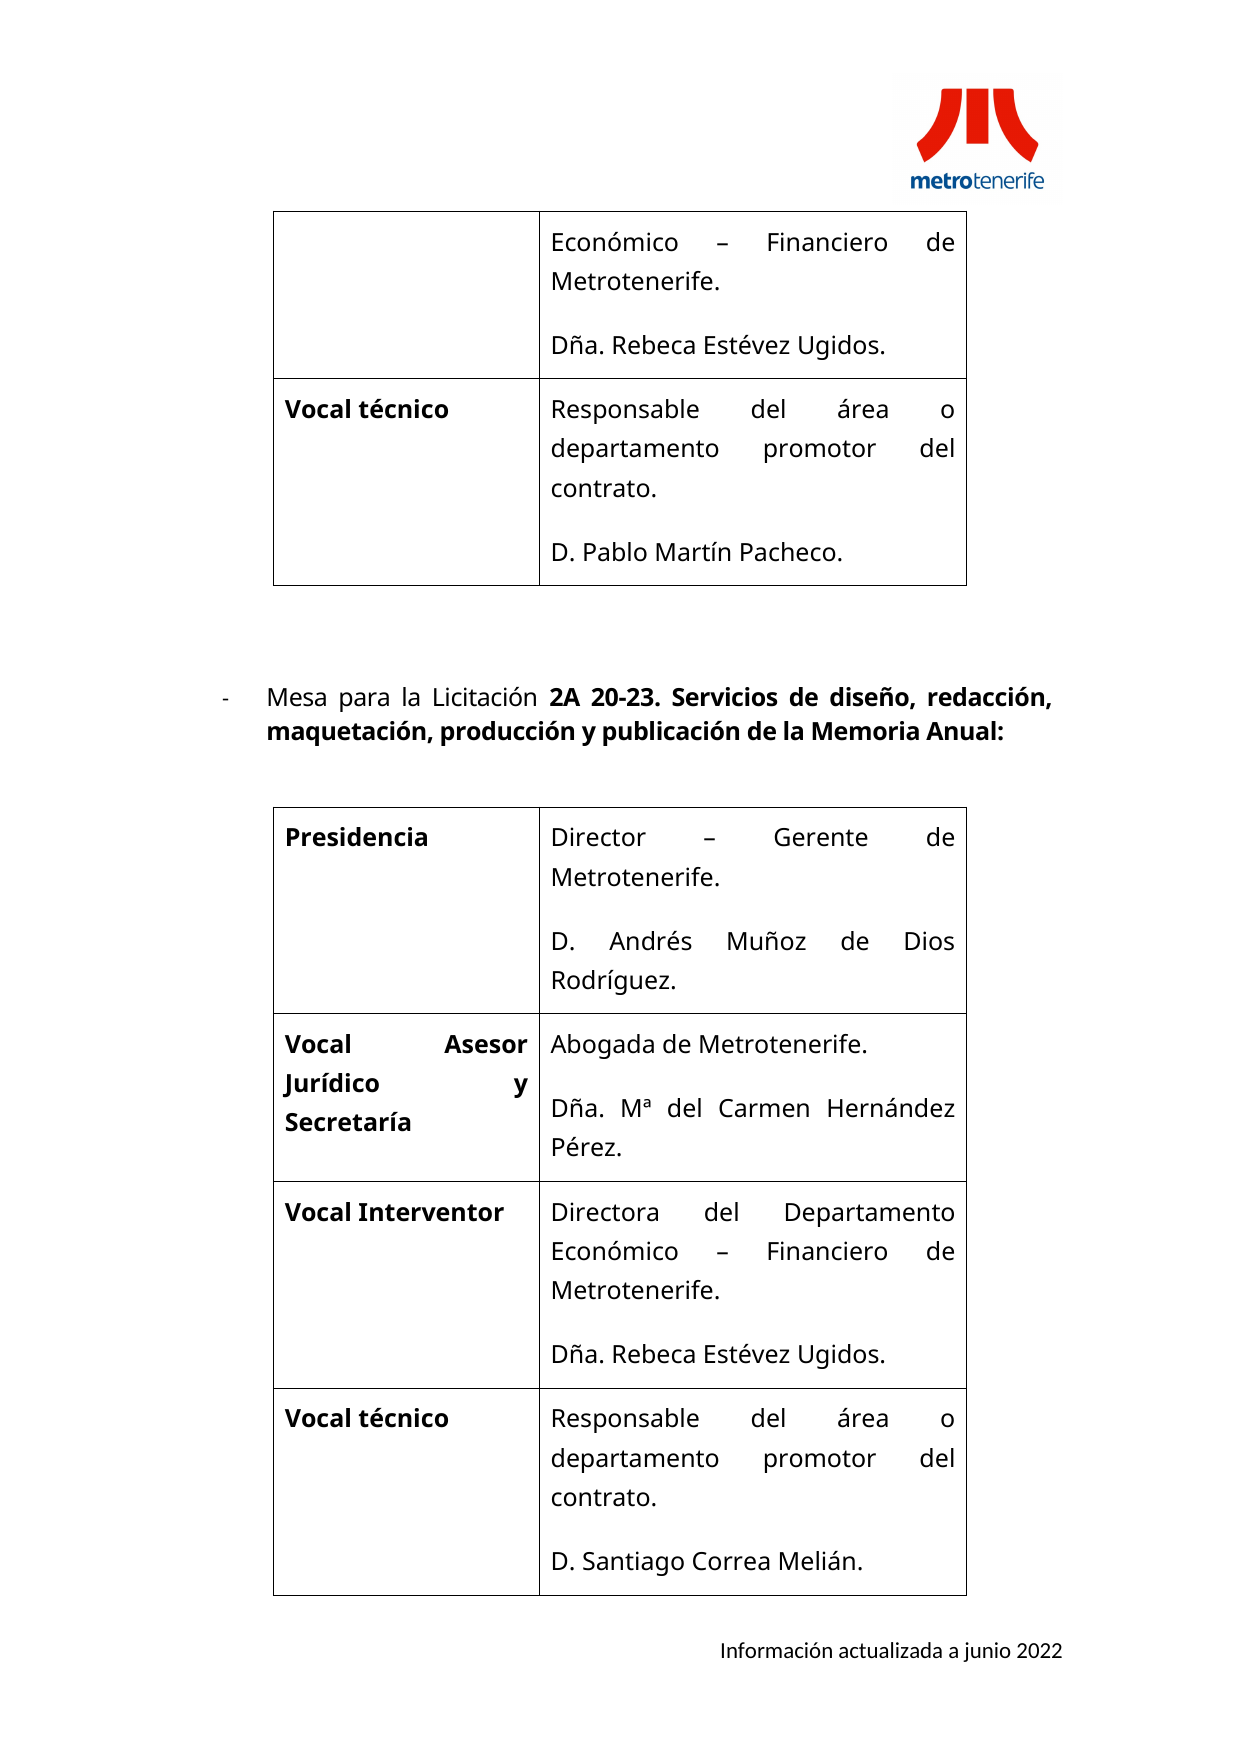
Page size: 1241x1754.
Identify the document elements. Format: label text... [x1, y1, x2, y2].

table_cell [274, 212, 539, 378]
table_cell Vocal Asesor Jurídico y Secretaría [274, 1014, 539, 1181]
table_cell Responsable del área o departamento promotor del contrato. D. Pablo Martín Pacheco. [540, 379, 966, 585]
table_cell Directora del Departamento Económico – Financiero de Metrotenerife. Dña. Rebeca Estévez Ugidos. [540, 1182, 966, 1388]
table_cell Vocal técnico [274, 379, 539, 585]
table_cell Vocal técnico [274, 1389, 539, 1594]
table_header Director – Gerente de Metrotenerife. D. Andrés Muñoz de Dios Rodríguez. [540, 808, 966, 1013]
table_cell Mesa para la Licitación 2A 20-23. Servicios de diseño, redacción, maquetación, producción y publicación de la Memoria Anual: [177, 205, 1063, 1601]
table_cell Abogada de Metrotenerife. Dña. Mª del Carmen Hernández Pérez. [540, 1014, 966, 1181]
table_cell Vocal Interventor [274, 1182, 539, 1388]
table_header Presidencia [274, 808, 539, 1013]
table_cell Responsable del área o departamento promotor del contrato. D. Santiago Correa Melián. [540, 1389, 966, 1594]
table_cell Económico – Financiero de Metrotenerife. Dña. Rebeca Estévez Ugidos. [540, 212, 966, 378]
